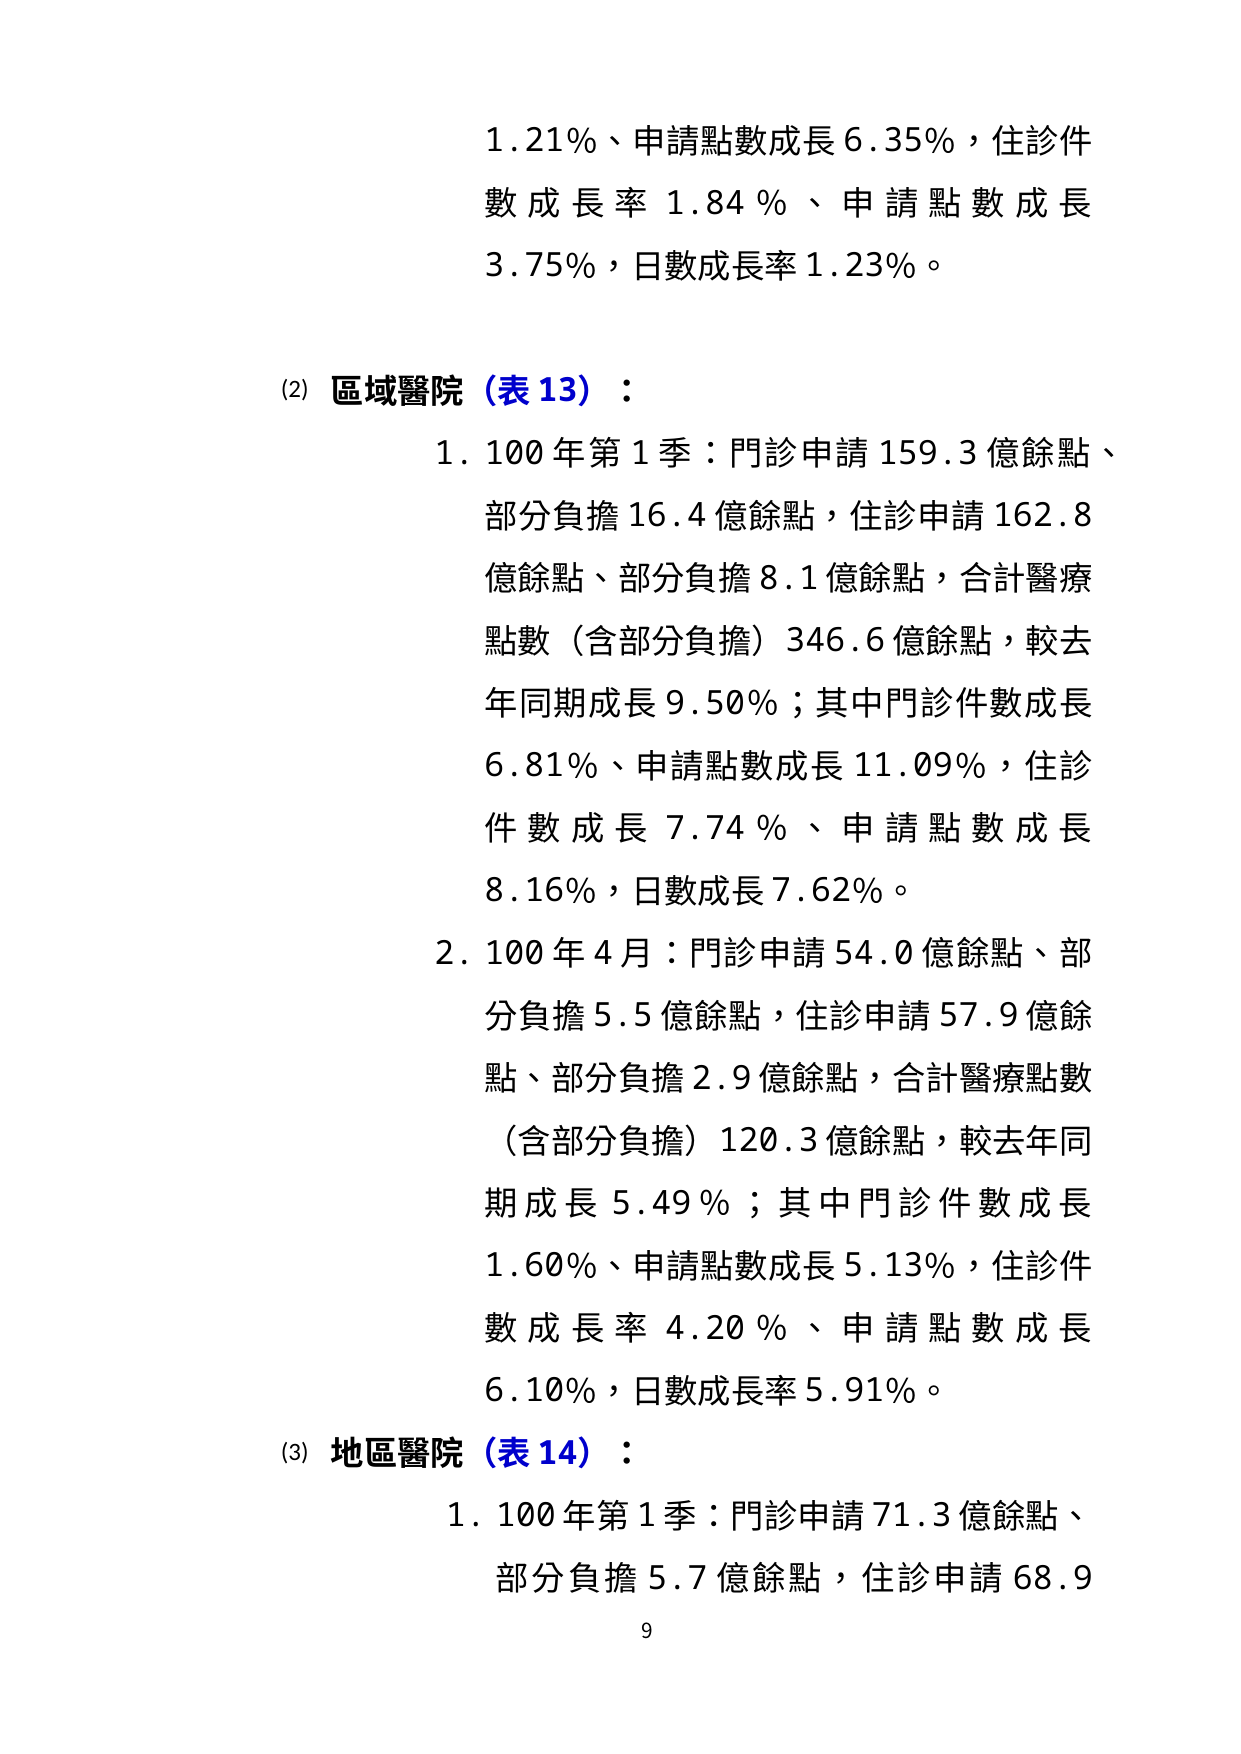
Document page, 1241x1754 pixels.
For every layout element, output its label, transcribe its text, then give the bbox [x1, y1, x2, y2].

list 1.21％、申請點數成長6.35％，住診件數成長率1.84％、申請點數成長3.75％，日數成長率1.23％。 [434, 97, 1093, 284]
list 100年4月：門診申請54.0億餘點、部分負擔5.5億餘點，住診申請57.9億餘點、部分負擔2.9億餘點，合計醫療點數（含部分負擔）120.3億餘點，較去年同期成長5.49％；其中門診件數成長1.60％、申請點數成長5.13％，住診件數成長率4.20％、申請點數成長6.10％，日數成長率5.91％。 [434, 909, 1093, 1409]
list 區域醫院（表13）： [281, 347, 1093, 409]
list 地區醫院（表14）： [281, 1409, 1093, 1472]
list 100年第1季：門診申請159.3億餘點、部分負擔16.4億餘點，住診申請162.8億餘點、部分負擔8.1億餘點，合計醫療點數（含部分負擔）346.6億餘點，較去年同期成長9.50％；其中門診件數成長6.81％、申請點數成長11.09％，住診件數成長7.74％、申請點數成長8.16％，日數成長7.62％。 [434, 409, 1093, 909]
list 100年第1季：門診申請71.3億餘點、部分負擔5.7億餘點，住診申請68.9 [446, 1472, 1093, 1597]
